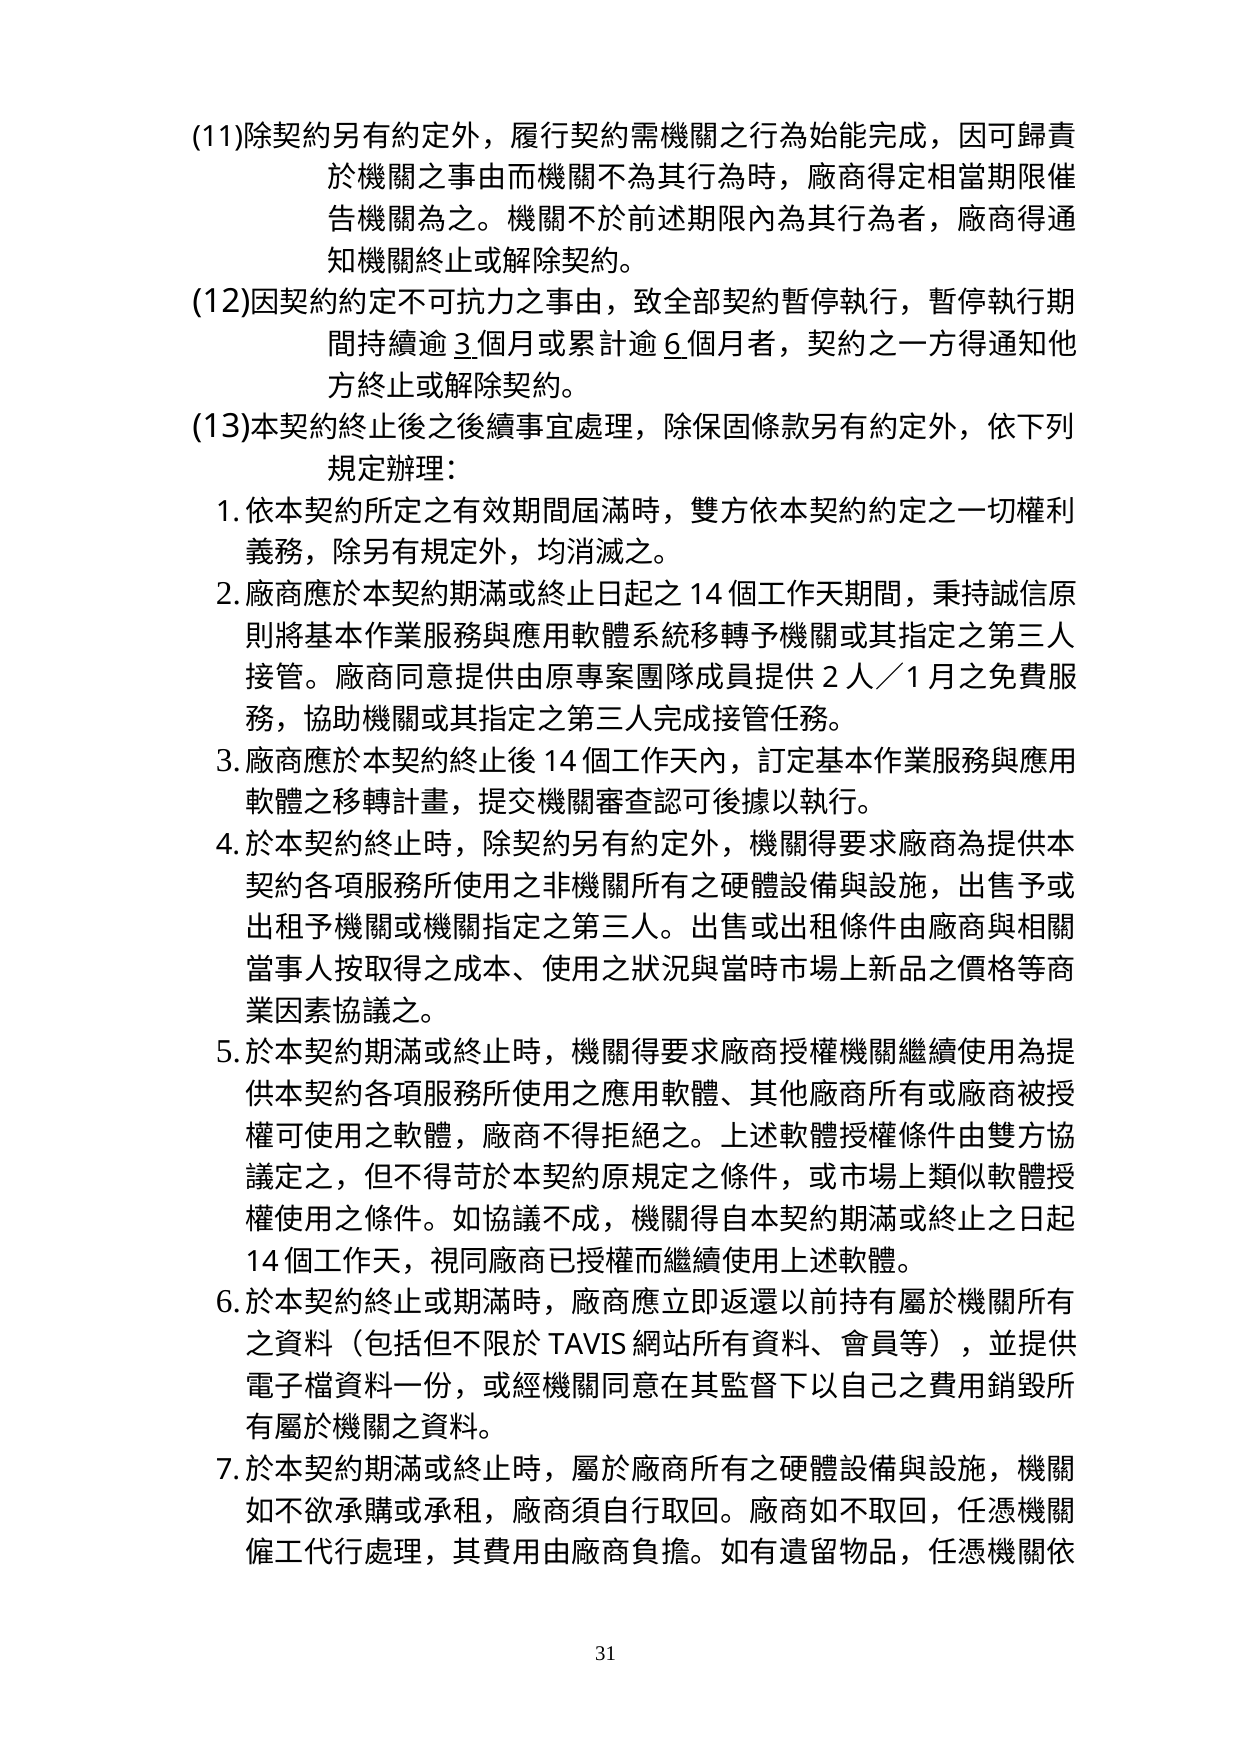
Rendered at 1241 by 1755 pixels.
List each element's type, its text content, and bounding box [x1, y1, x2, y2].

list 於本契約期滿或終止時，屬於廠商所有之硬體設備與設施，機關如不欲承購或承租，廠商須自行取回。廠商如不取回，任憑機關僱工代行處理，其費用由廠商負擔。如有遺留物品，任憑機關依 [216, 1446, 1078, 1571]
list 於本契約終止或期滿時，廠商應立即返還以前持有屬於機關所有之資料（包括但不限於TAVIS網站所有資料、會員等），並提供電子檔資料一份，或經機關同意在其監督下以自己之費用銷毀所有屬於機關之資料。 [216, 1279, 1078, 1446]
list 於本契約終止時，除契約另有約定外，機關得要求廠商為提供本契約各項服務所使用之非機關所有之硬體設備與設施，出售予或出租予機關或機關指定之第三人。出售或出租條件由廠商與相關當事人按取得之成本、使用之狀況與當時市場上新品之價格等商業因素協議之。 [216, 821, 1078, 1029]
list 因契約約定不可抗力之事由，致全部契約暫停執行，暫停執行期間持續逾3個月或累計逾6個月者，契約之一方得通知他方終止或解除契約。 [192, 279, 1078, 404]
list 廠商應於本契約期滿或終止日起之14個工作天期間，秉持誠信原則將基本作業服務與應用軟體系統移轉予機關或其指定之第三人接管。廠商同意提供由原專案團隊成員提供2人／1月之免費服務，協助機關或其指定之第三人完成接管任務。 [216, 571, 1078, 738]
list 本契約終止後之後續事宜處理，除保固條款另有約定外，依下列規定辦理： [192, 404, 1078, 488]
list 除契約另有約定外，履行契約需機關之行為始能完成，因可歸責於機關之事由而機關不為其行為時，廠商得定相當期限催告機關為之。機關不於前述期限內為其行為者，廠商得通知機關終止或解除契約。 [192, 113, 1078, 279]
list 於本契約期滿或終止時，機關得要求廠商授權機關繼續使用為提供本契約各項服務所使用之應用軟體、其他廠商所有或廠商被授權可使用之軟體，廠商不得拒絕之。上述軟體授權條件由雙方協議定之，但不得苛於本契約原規定之條件，或市場上類似軟體授權使用之條件。如協議不成，機關得自本契約期滿或終止之日起14個工作天，視同廠商已授權而繼續使用上述軟體。 [216, 1029, 1078, 1279]
list 依本契約所定之有效期間屆滿時，雙方依本契約約定之一切權利義務，除另有規定外，均消滅之。 [216, 488, 1078, 571]
list 廠商應於本契約終止後14個工作天內，訂定基本作業服務與應用軟體之移轉計畫，提交機關審查認可後據以執行。 [216, 738, 1078, 821]
